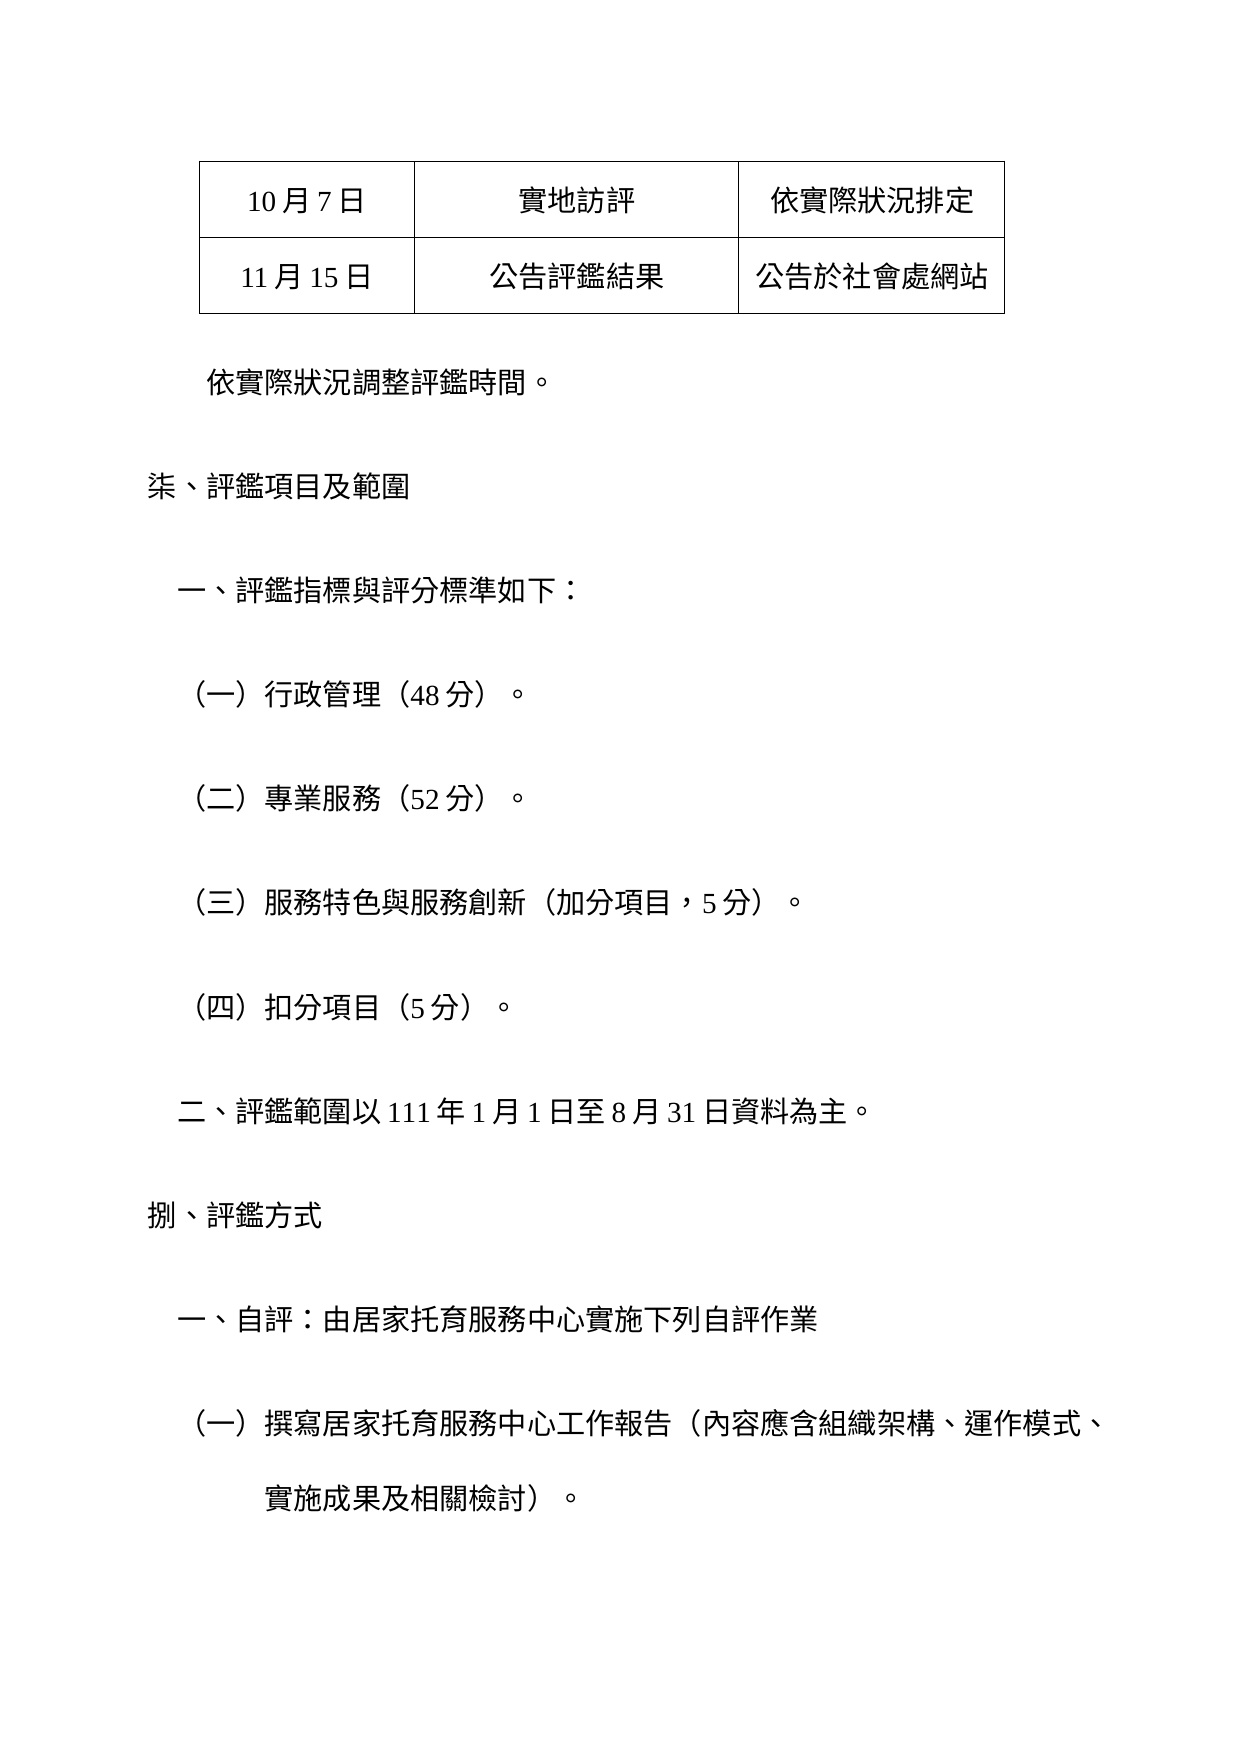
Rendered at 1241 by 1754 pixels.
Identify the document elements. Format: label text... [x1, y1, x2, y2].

text （二）專業服務（52分）。 [148, 759, 1122, 834]
text （一）行政管理（48分）。 [148, 655, 1122, 730]
table_cell 實地訪評 [415, 162, 738, 237]
text 一、自評：由居家托育服務中心實施下列自評作業 [148, 1280, 1122, 1355]
text （三）服務特色與服務創新（加分項目，5分）。 [148, 864, 1122, 939]
table_cell 11月15日 [200, 238, 414, 313]
text 二、評鑑範圍以111年1月1日至8月31日資料為主。 [148, 1072, 1122, 1147]
text 捌、評鑑方式 [148, 1176, 1122, 1251]
table_cell 公告於社會處網站 [739, 238, 1004, 313]
text （四）扣分項目（5分）。 [148, 968, 1122, 1043]
text 依實際狀況調整評鑑時間。 [148, 343, 1122, 418]
table_cell 公告評鑑結果 [415, 238, 738, 313]
table_cell 10月7日 [200, 162, 414, 237]
table_cell 依實際狀況排定 [739, 162, 1004, 237]
text （一）撰寫居家托育服務中心工作報告（內容應含組織架構、運作模式、實施成果及相關檢討）。 [148, 1384, 1122, 1534]
text 柒、評鑑項目及範圍 [148, 447, 1122, 522]
text 一、評鑑指標與評分標準如下： [148, 551, 1122, 626]
